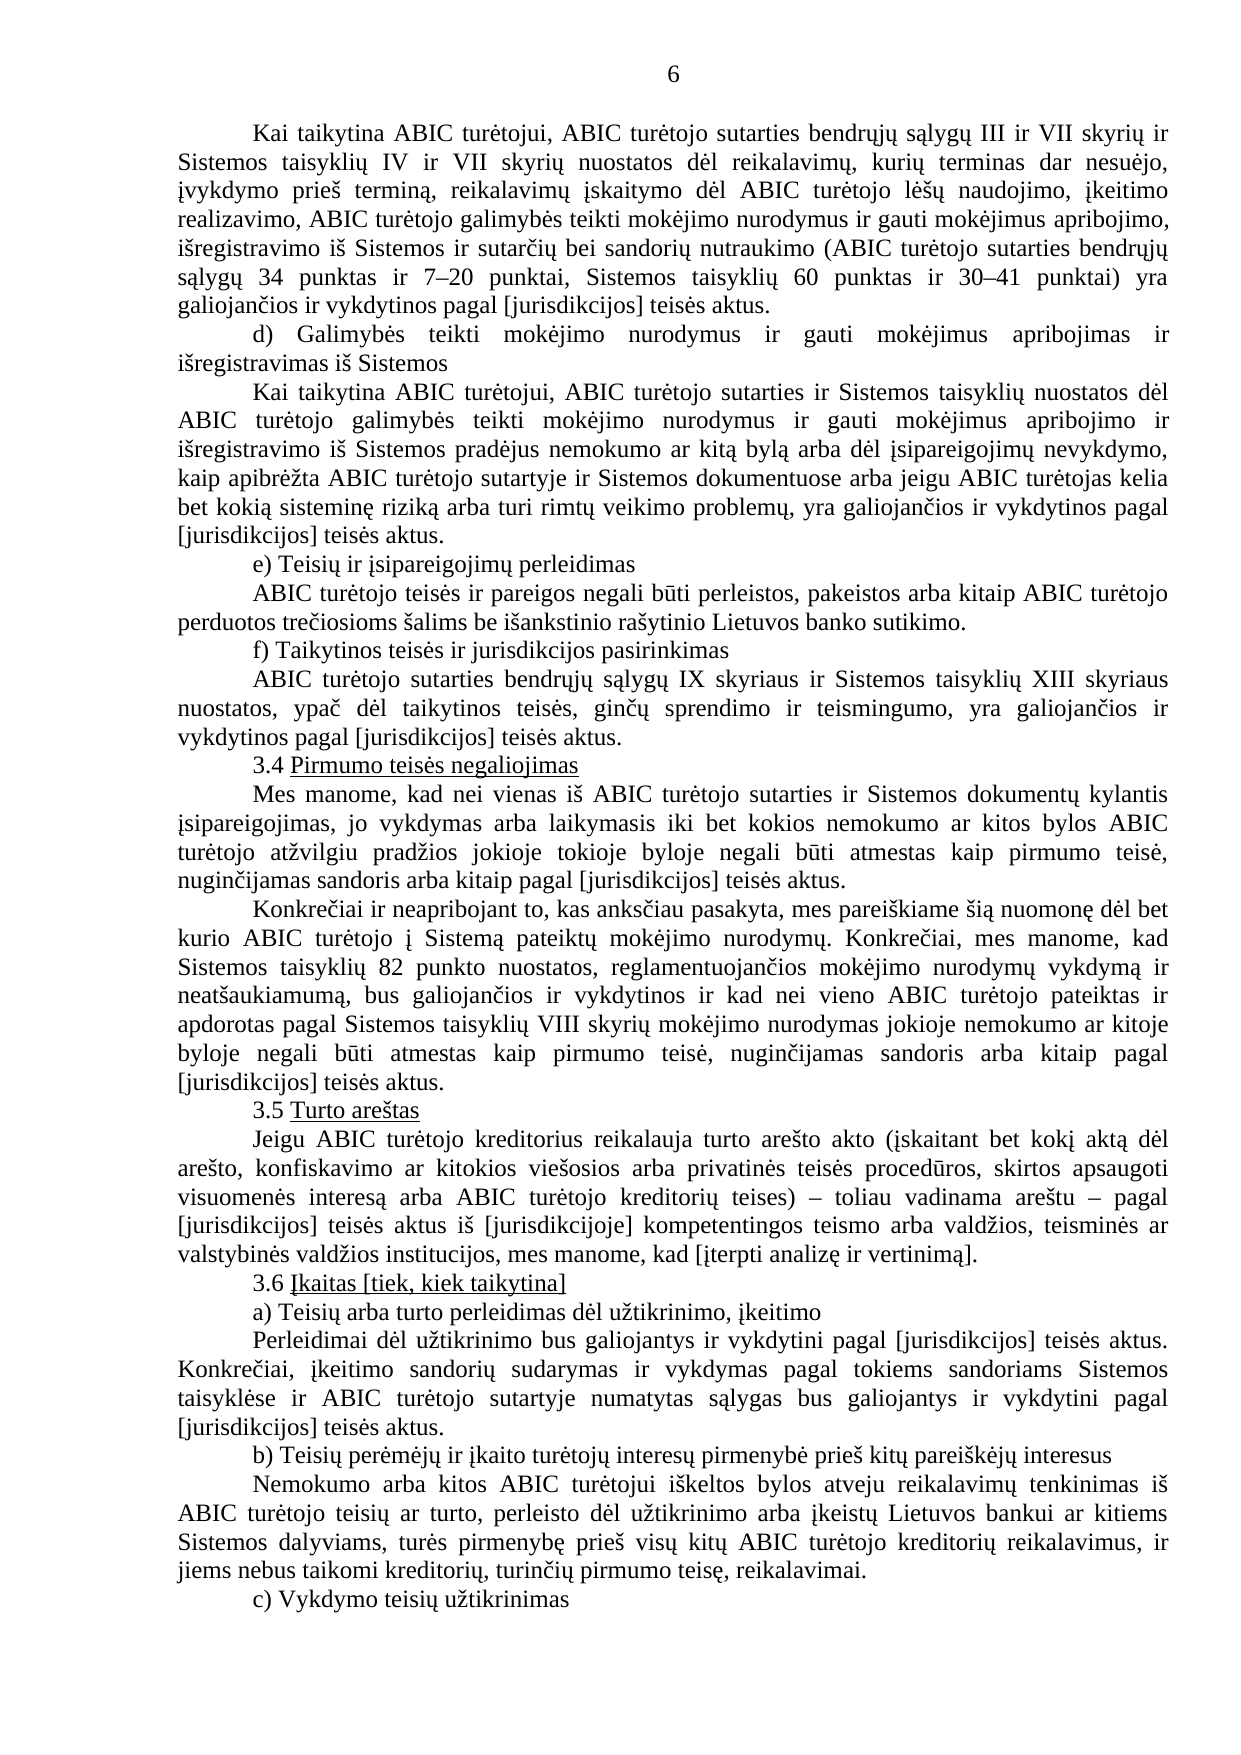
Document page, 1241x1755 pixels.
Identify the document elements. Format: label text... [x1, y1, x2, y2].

text Mes manome, kad nei vienas iš ABIC turėtojo sutarties ir Sistemos dokumentų kylantis įsipareigojimas, jo vykdymas arba laikymasis iki bet kokios nemokumo ar kitos bylos ABIC turėtojo atžvilgiu pradžios jokioje tokioje byloje negali būti atmestas kaip pirmumo teisė, nuginčijamas sandoris arba kitaip pagal [jurisdikcijos] teisės aktus. [177, 779, 1169, 894]
text b) Teisių perėmėjų ir įkaito turėtojų interesų pirmenybė prieš kitų pareiškėjų interesus [177, 1441, 1169, 1469]
text 3.4 Pirmumo teisės negaliojimas [177, 751, 1169, 779]
text c) Vykdymo teisių užtikrinimas [177, 1584, 1169, 1613]
text Kai taikytina ABIC turėtojui, ABIC turėtojo sutarties bendrųjų sąlygų III ir VII skyrių ir Sistemos taisyklių IV ir VII skyrių nuostatos dėl reikalavimų, kurių terminas dar nesuėjo, įvykdymo prieš terminą, reikalavimų įskaitymo dėl ABIC turėtojo lėšų naudojimo, įkeitimo realizavimo, ABIC turėtojo galimybės teikti mokėjimo nurodymus ir gauti mokėjimus apribojimo, išregistravimo iš Sistemos ir sutarčių bei sandorių nutraukimo (ABIC turėtojo sutarties bendrųjų sąlygų 34 punktas ir 7–20 punktai, Sistemos taisyklių 60 punktas ir 30–41 punktai) yra galiojančios ir vykdytinos pagal [jurisdikcijos] teisės aktus. [177, 118, 1169, 319]
text f) Taikytinos teisės ir jurisdikcijos pasirinkimas [177, 636, 1169, 664]
text Nemokumo arba kitos ABIC turėtojui iškeltos bylos atveju reikalavimų tenkinimas iš ABIC turėtojo teisių ar turto, perleisto dėl užtikrinimo arba įkeistų Lietuvos bankui ar kitiems Sistemos dalyviams, turės pirmenybę prieš visų kitų ABIC turėtojo kreditorių reikalavimus, ir jiems nebus taikomi kreditorių, turinčių pirmumo teisę, reikalavimai. [177, 1469, 1169, 1584]
text a) Teisių arba turto perleidimas dėl užtikrinimo, įkeitimo [177, 1297, 1169, 1326]
text Konkrečiai ir neapribojant to, kas anksčiau pasakyta, mes pareiškiame šią nuomonę dėl bet kurio ABIC turėtojo į Sistemą pateiktų mokėjimo nurodymų. Konkrečiai, mes manome, kad Sistemos taisyklių 82 punkto nuostatos, reglamentuojančios mokėjimo nurodymų vykdymą ir neatšaukiamumą, bus galiojančios ir vykdytinos ir kad nei vieno ABIC turėtojo pateiktas ir apdorotas pagal Sistemos taisyklių VIII skyrių mokėjimo nurodymas jokioje nemokumo ar kitoje byloje negali būti atmestas kaip pirmumo teisė, nuginčijamas sandoris arba kitaip pagal [jurisdikcijos] teisės aktus. [177, 894, 1169, 1096]
text Perleidimai dėl užtikrinimo bus galiojantys ir vykdytini pagal [jurisdikcijos] teisės aktus. Konkrečiai, įkeitimo sandorių sudarymas ir vykdymas pagal tokiems sandoriams Sistemos taisyklėse ir ABIC turėtojo sutartyje numatytas sąlygas bus galiojantys ir vykdytini pagal [jurisdikcijos] teisės aktus. [177, 1326, 1169, 1441]
text ABIC turėtojo teisės ir pareigos negali būti perleistos, pakeistos arba kitaip ABIC turėtojo perduotos trečiosioms šalims be išankstinio rašytinio Lietuvos banko sutikimo. [177, 578, 1169, 636]
text e) Teisių ir įsipareigojimų perleidimas [177, 549, 1169, 578]
text 3.6 Įkaitas [tiek, kiek taikytina] [177, 1268, 1169, 1297]
text 3.5 Turto areštas [177, 1096, 1169, 1124]
text Jeigu ABIC turėtojo kreditorius reikalauja turto arešto akto (įskaitant bet kokį aktą dėl arešto, konfiskavimo ar kitokios viešosios arba privatinės teisės procedūros, skirtos apsaugoti visuomenės interesą arba ABIC turėtojo kreditorių teises) – toliau vadinama areštu – pagal [jurisdikcijos] teisės aktus iš [jurisdikcijoje] kompetentingos teismo arba valdžios, teisminės ar valstybinės valdžios institucijos, mes manome, kad [įterpti analizę ir vertinimą]. [177, 1124, 1169, 1268]
text Kai taikytina ABIC turėtojui, ABIC turėtojo sutarties ir Sistemos taisyklių nuostatos dėl ABIC turėtojo galimybės teikti mokėjimo nurodymus ir gauti mokėjimus apribojimo ir išregistravimo iš Sistemos pradėjus nemokumo ar kitą bylą arba dėl įsipareigojimų nevykdymo, kaip apibrėžta ABIC turėtojo sutartyje ir Sistemos dokumentuose arba jeigu ABIC turėtojas kelia bet kokią sisteminę riziką arba turi rimtų veikimo problemų, yra galiojančios ir vykdytinos pagal [jurisdikcijos] teisės aktus. [177, 377, 1169, 549]
text ABIC turėtojo sutarties bendrųjų sąlygų IX skyriaus ir Sistemos taisyklių XIII skyriaus nuostatos, ypač dėl taikytinos teisės, ginčų sprendimo ir teismingumo, yra galiojančios ir vykdytinos pagal [jurisdikcijos] teisės aktus. [177, 664, 1169, 751]
text d) Galimybės teikti mokėjimo nurodymus ir gauti mokėjimus apribojimas ir išregistravimas iš Sistemos [177, 319, 1169, 377]
